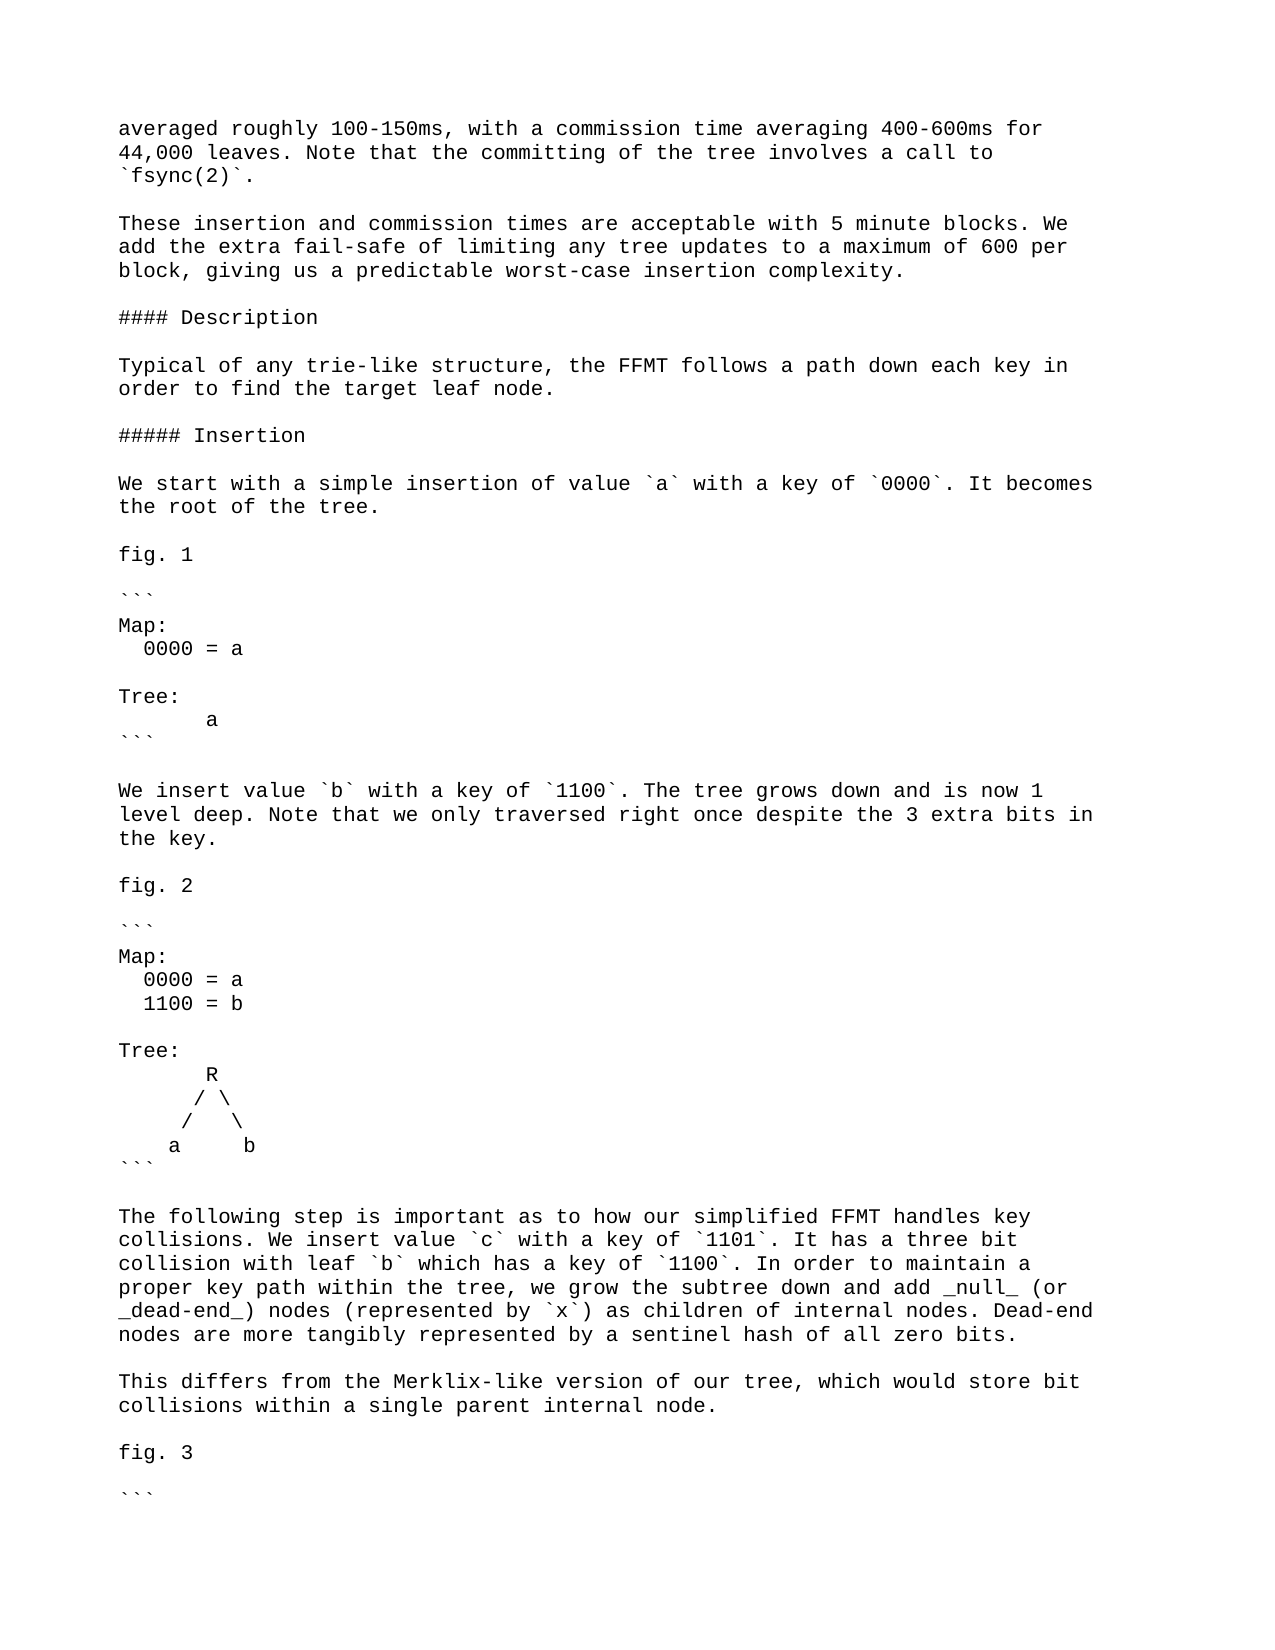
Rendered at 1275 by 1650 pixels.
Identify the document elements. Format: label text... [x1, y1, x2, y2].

text Map: [118, 946, 1157, 969]
text This differs from the Merklix-like version of our tree, which would store bit [118, 1371, 1157, 1395]
text The following step is important as to how our simplified FFMT handles key [118, 1206, 1157, 1229]
text 0000 = a [118, 969, 1157, 993]
text `fsync(2)`. [118, 165, 1157, 189]
text fig. 3 [118, 1442, 1157, 1466]
text collisions within a single parent internal node. [118, 1395, 1157, 1419]
text ``` [118, 733, 1157, 757]
text #### Description [118, 307, 1157, 331]
text 44,000 leaves. Note that the committing of the tree involves a call to [118, 142, 1157, 165]
text the root of the tree. [118, 496, 1157, 520]
text 1100 = b [118, 993, 1157, 1017]
text Tree: [118, 686, 1157, 709]
text block, giving us a predictable worst-case insertion complexity. [118, 260, 1157, 284]
text _dead-end_) nodes (represented by `x`) as children of internal nodes. Dead-end [118, 1300, 1157, 1324]
text ``` [118, 1158, 1157, 1182]
text proper key path within the tree, we grow the subtree down and add _null_ (or [118, 1277, 1157, 1300]
text nodes are more tangibly represented by a sentinel hash of all zero bits. [118, 1324, 1157, 1348]
text ``` [118, 591, 1157, 615]
text 0000 = a [118, 638, 1157, 662]
text Map: [118, 615, 1157, 638]
text add the extra fail-safe of limiting any tree updates to a maximum of 600 per [118, 236, 1157, 260]
text ``` [118, 1489, 1157, 1513]
text fig. 2 [118, 875, 1157, 898]
text ##### Insertion [118, 426, 1157, 449]
text / \ [118, 1088, 1157, 1111]
text / \ [118, 1111, 1157, 1135]
text a b [118, 1135, 1157, 1158]
text collisions. We insert value `c` with a key of `1101`. It has a three bit [118, 1229, 1157, 1253]
text R [118, 1064, 1157, 1088]
text a [118, 709, 1157, 733]
text order to find the target leaf node. [118, 378, 1157, 402]
text averaged roughly 100-150ms, with a commission time averaging 400-600ms for [118, 118, 1157, 142]
text We start with a simple insertion of value `a` with a key of `0000`. It becomes [118, 473, 1157, 496]
text collision with leaf `b` which has a key of `1100`. In order to maintain a [118, 1253, 1157, 1277]
text Tree: [118, 1040, 1157, 1064]
text fig. 1 [118, 544, 1157, 567]
text level deep. Note that we only traversed right once despite the 3 extra bits in [118, 804, 1157, 827]
text These insertion and commission times are acceptable with 5 minute blocks. We [118, 213, 1157, 236]
text ``` [118, 922, 1157, 946]
text the key. [118, 827, 1157, 851]
text We insert value `b` with a key of `1100`. The tree grows down and is now 1 [118, 780, 1157, 804]
text Typical of any trie-like structure, the FFMT follows a path down each key in [118, 354, 1157, 378]
